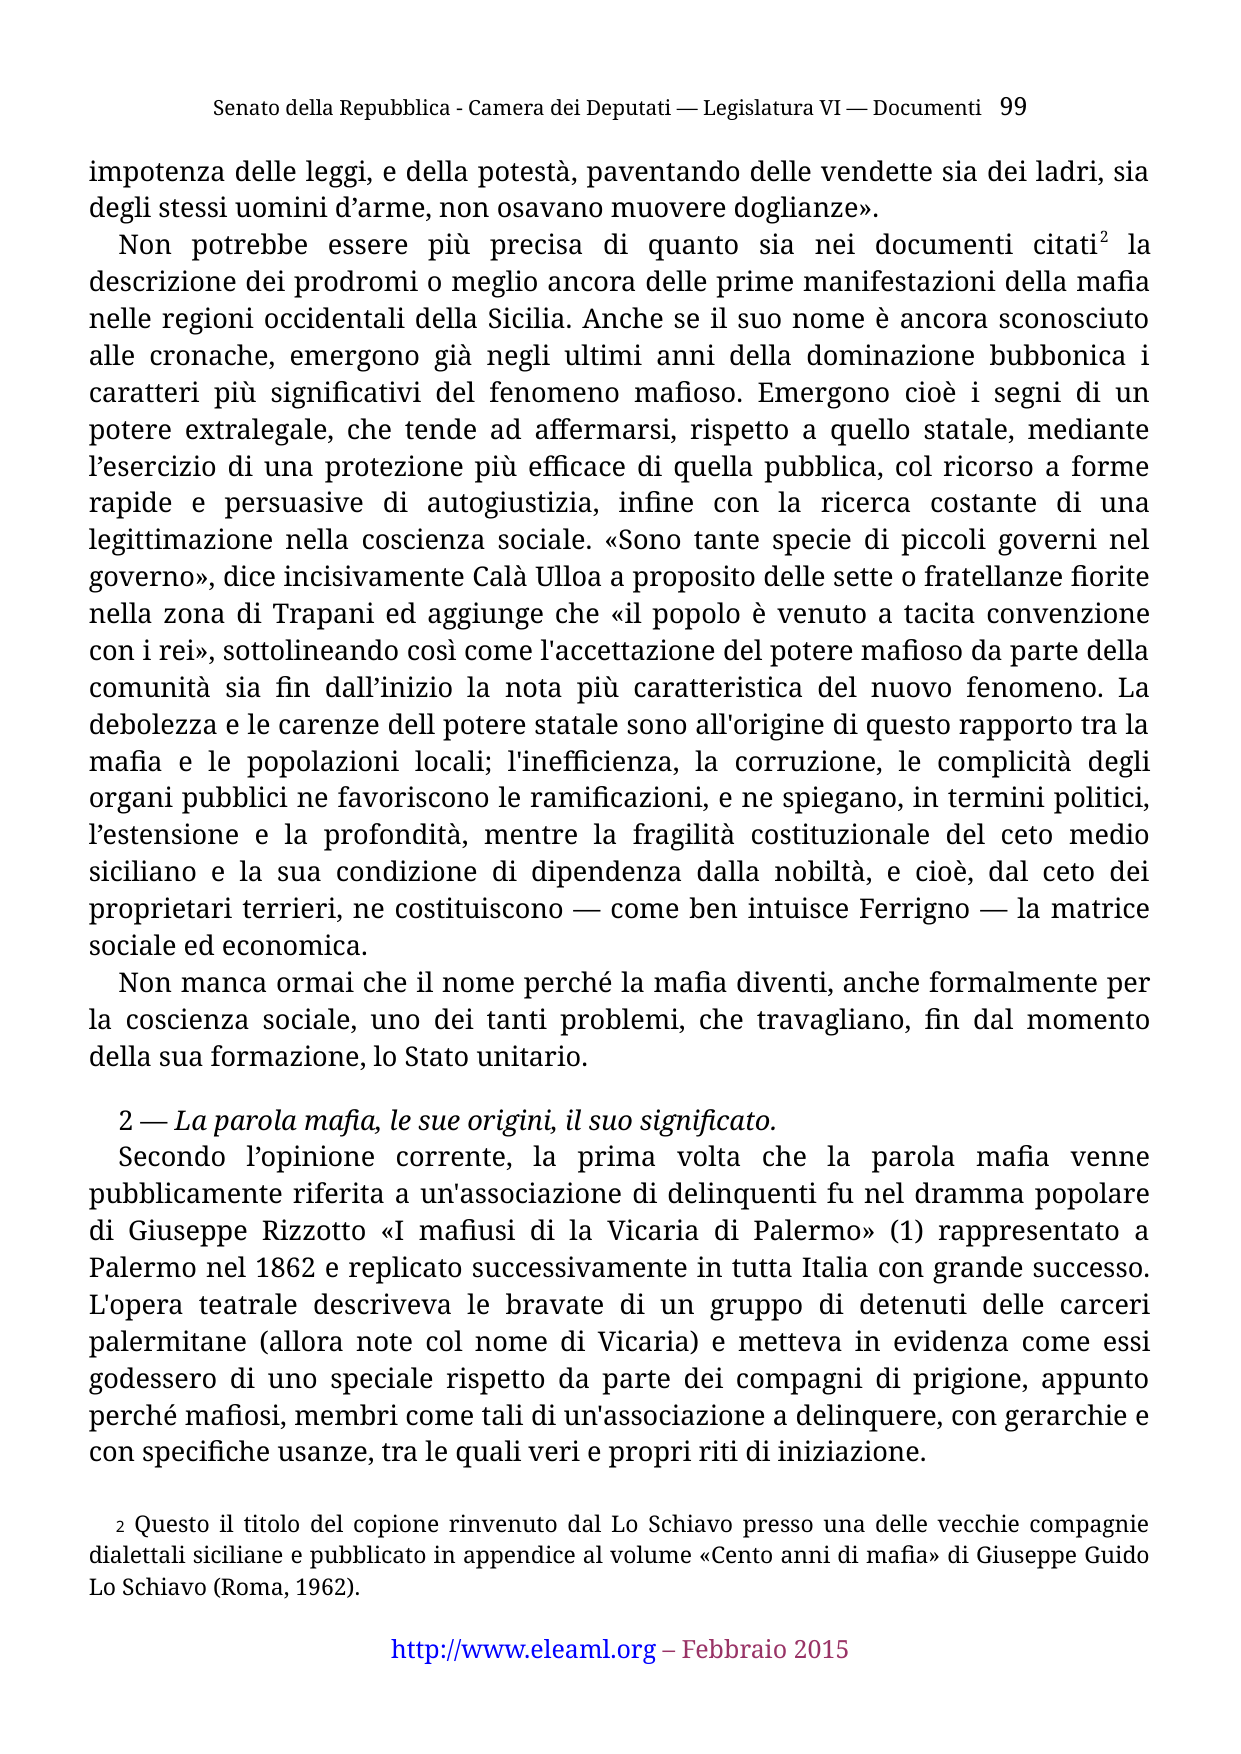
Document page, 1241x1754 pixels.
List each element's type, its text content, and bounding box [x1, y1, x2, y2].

text Non potrebbe essere più precisa di quanto sia nei documenti citati la descrizione dei prodromi o meglio ancora delle prime manifestazioni della mafia nelle regioni occidentali della Sicilia. Anche se il suo nome è ancora sconosciuto alle cronache, emergono già negli ultimi anni della dominazione bubbonica i caratteri più significativi del fenomeno mafioso. Emergono cioè i segni di un potere extralegale, che tende ad affermarsi, rispetto a quello statale, mediante l’esercizio di una protezione più efficace di quella pubblica, col ricorso a forme rapide e persuasive di autogiustizia, infine con la ricerca costante di una legittimazione nella coscienza sociale. «Sono tante specie di piccoli governi nel governo», dice incisivamente Calà Ulloa a proposito delle sette o fratellanze fiorite nella zona di Trapani ed aggiunge che «il popolo è venuto a tacita convenzione con i rei», sottolineando così come l'accettazione del potere mafioso da parte della comunità sia fin dall’inizio la nota più caratteristica del nuovo fenomeno. La debolezza e le carenze dell potere statale sono all'origine di questo rapporto tra la mafia e le popolazioni locali; l'inefficienza, la corruzione, le complicità degli organi pubblici ne favoriscono le ramificazioni, e ne spiegano, in termini politici, l’estensione e la profondità, mentre la fragilità costituzionale del ceto medio siciliano e la sua condizione di dipendenza dalla nobiltà, e cioè, dal ceto dei proprietari terrieri, ne costituiscono — come ben intuisce Ferrigno — la matrice sociale ed economica. [88, 226, 1152, 963]
text Secondo l’opinione corrente, la prima volta che la parola mafia venne pubblicamente riferita a un'associazione di delinquenti fu nel dramma popolare di Giuseppe Rizzotto «I mafiusi di la Vicaria di Palermo» (1) rappresentato a Palermo nel 1862 e replicato successivamente in tutta Italia con grande successo. L'opera teatrale descriveva le bravate di un gruppo di detenuti delle carceri palermitane (allora note col nome di Vicaria) e metteva in evidenza come essi godessero di uno speciale rispetto da parte dei compagni di prigione, appunto perché mafiosi, membri come tali di un'associazione a delinquere, con gerarchie e con specifiche usanze, tra le quali veri e propri riti di iniziazione. [88, 1138, 1152, 1470]
text impotenza delle leggi, e della potestà, paventando delle vendette sia dei ladri, sia degli stessi uomini d’arme, non osavano muovere doglianze». [88, 152, 1152, 226]
text Questo il titolo del copione rinvenuto dal Lo Schiavo presso una delle vecchie compagnie dialettali siciliane e pubblicato in appendice al volume «Cento anni di mafia» di Giuseppe Guido Lo Schiavo (Roma, 1962). [88, 1508, 1152, 1602]
text 2 — La parola mafia, le sue origini, il suo significato. [88, 1101, 1152, 1138]
text Non manca ormai che il nome perché la mafia diventi, anche formalmente per la coscienza sociale, uno dei tanti problemi, che travagliano, fin dal momento della sua formazione, lo Stato unitario. [88, 963, 1152, 1074]
